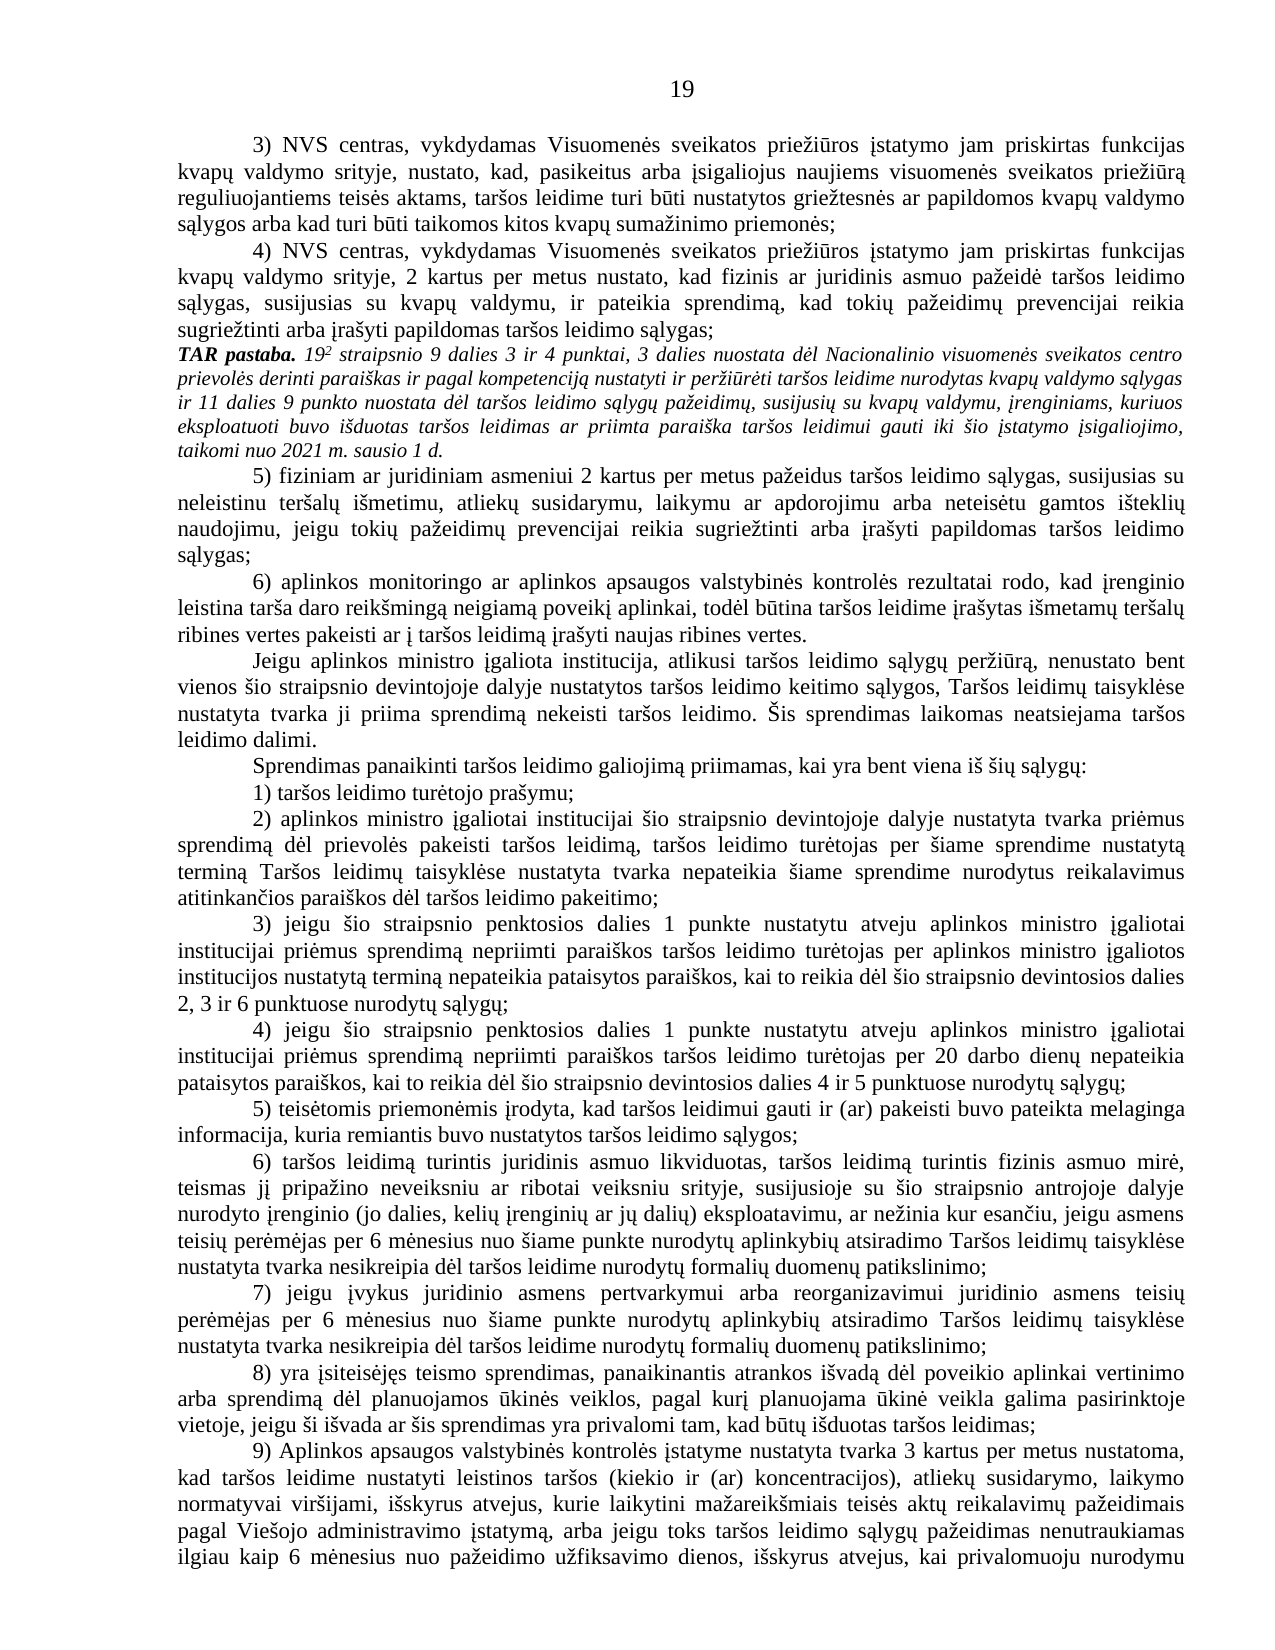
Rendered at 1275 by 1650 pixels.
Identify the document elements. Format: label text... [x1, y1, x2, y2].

text TAR pastaba. 192 straipsnio 9 dalies 3 ir 4 punktai, 3 dalies nuostata dėl Nacionalinio visuomenės sveikatos centro prievolės derinti paraiškas ir pagal kompetenciją nustatyti ir peržiūrėti taršos leidime nurodytas kvapų valdymo sąlygas ir 11 dalies 9 punkto nuostata dėl taršos leidimo sąlygų pažeidimų, susijusių su kvapų valdymu, įrenginiams, kuriuos eksploatuoti buvo išduotas taršos leidimas ar priimta paraiška taršos leidimui gauti iki šio įstatymo įsigaliojimo, taikomi nuo 2021 m. sausio 1 d. [177, 342, 1186, 462]
text 6) aplinkos monitoringo ar aplinkos apsaugos valstybinės kontrolės rezultatai rodo, kad įrenginio leistina tarša daro reikšmingą neigiamą poveikį aplinkai, todėl būtina taršos leidime įrašytas išmetamų teršalų ribines vertes pakeisti ar į taršos leidimą įrašyti naujas ribines vertes. [177, 568, 1186, 647]
text 8) yra įsiteisėjęs teismo sprendimas, panaikinantis atrankos išvadą dėl poveikio aplinkai vertinimo arba sprendimą dėl planuojamos ūkinės veiklos, pagal kurį planuojama ūkinė veikla galima pasirinktoje vietoje, jeigu ši išvada ar šis sprendimas yra privalomi tam, kad būtų išduotas taršos leidimas; [177, 1358, 1186, 1438]
text 5) teisėtomis priemonėmis įrodyta, kad taršos leidimui gauti ir (ar) pakeisti buvo pateikta melaginga informacija, kuria remiantis buvo nustatytos taršos leidimo sąlygos; [177, 1095, 1186, 1148]
text Jeigu aplinkos ministro įgaliota institucija, atlikusi taršos leidimo sąlygų peržiūrą, nenustato bent vienos šio straipsnio devintojoje dalyje nustatytos taršos leidimo keitimo sąlygos, Taršos leidimų taisyklėse nustatyta tvarka ji priima sprendimą nekeisti taršos leidimo. Šis sprendimas laikomas neatsiejama taršos leidimo dalimi. [177, 647, 1186, 752]
text 7) jeigu įvykus juridinio asmens pertvarkymui arba reorganizavimui juridinio asmens teisių perėmėjas per 6 mėnesius nuo šiame punkte nurodytų aplinkybių atsiradimo Taršos leidimų taisyklėse nustatyta tvarka nesikreipia dėl taršos leidime nurodytų formalių duomenų patikslinimo; [177, 1279, 1186, 1358]
text 4) NVS centras, vykdydamas Visuomenės sveikatos priežiūros įstatymo jam priskirtas funkcijas kvapų valdymo srityje, 2 kartus per metus nustato, kad fizinis ar juridinis asmuo pažeidė taršos leidimo sąlygas, susijusias su kvapų valdymu, ir pateikia sprendimą, kad tokių pažeidimų prevencijai reikia sugriežtinti arba įrašyti papildomas taršos leidimo sąlygas; [177, 237, 1186, 342]
text 3) NVS centras, vykdydamas Visuomenės sveikatos priežiūros įstatymo jam priskirtas funkcijas kvapų valdymo srityje, nustato, kad, pasikeitus arba įsigaliojus naujiems visuomenės sveikatos priežiūrą reguliuojantiems teisės aktams, taršos leidime turi būti nustatytos griežtesnės ar papildomos kvapų valdymo sąlygos arba kad turi būti taikomos kitos kvapų sumažinimo priemonės; [177, 131, 1186, 237]
text 1) taršos leidimo turėtojo prašymu; [177, 779, 1186, 805]
text Sprendimas panaikinti taršos leidimo galiojimą priimamas, kai yra bent viena iš šių sąlygų: [177, 752, 1186, 779]
text 6) taršos leidimą turintis juridinis asmuo likviduotas, taršos leidimą turintis fizinis asmuo mirė, teismas jį pripažino neveiksniu ar ribotai veiksniu srityje, susijusioje su šio straipsnio antrojoje dalyje nurodyto įrenginio (jo dalies, kelių įrenginių ar jų dalių) eksploatavimu, ar nežinia kur esančiu, jeigu asmens teisių perėmėjas per 6 mėnesius nuo šiame punkte nurodytų aplinkybių atsiradimo Taršos leidimų taisyklėse nustatyta tvarka nesikreipia dėl taršos leidime nurodytų formalių duomenų patikslinimo; [177, 1148, 1186, 1279]
text 5) fiziniam ar juridiniam asmeniui 2 kartus per metus pažeidus taršos leidimo sąlygas, susijusias su neleistinu teršalų išmetimu, atliekų susidarymu, laikymu ar apdorojimu arba neteisėtu gamtos išteklių naudojimu, jeigu tokių pažeidimų prevencijai reikia sugriežtinti arba įrašyti papildomas taršos leidimo sąlygas; [177, 462, 1186, 568]
text 3) jeigu šio straipsnio penktosios dalies 1 punkte nustatytu atveju aplinkos ministro įgaliotai institucijai priėmus sprendimą nepriimti paraiškos taršos leidimo turėtojas per aplinkos ministro įgaliotos institucijos nustatytą terminą nepateikia pataisytos paraiškos, kai to reikia dėl šio straipsnio devintosios dalies 2, 3 ir 6 punktuose nurodytų sąlygų; [177, 911, 1186, 1016]
text 4) jeigu šio straipsnio penktosios dalies 1 punkte nustatytu atveju aplinkos ministro įgaliotai institucijai priėmus sprendimą nepriimti paraiškos taršos leidimo turėtojas per 20 darbo dienų nepateikia pataisytos paraiškos, kai to reikia dėl šio straipsnio devintosios dalies 4 ir 5 punktuose nurodytų sąlygų; [177, 1016, 1186, 1095]
text 2) aplinkos ministro įgaliotai institucijai šio straipsnio devintojoje dalyje nustatyta tvarka priėmus sprendimą dėl prievolės pakeisti taršos leidimą, taršos leidimo turėtojas per šiame sprendime nustatytą terminą Taršos leidimų taisyklėse nustatyta tvarka nepateikia šiame sprendime nurodytus reikalavimus atitinkančios paraiškos dėl taršos leidimo pakeitimo; [177, 805, 1186, 911]
text 9) Aplinkos apsaugos valstybinės kontrolės įstatyme nustatyta tvarka 3 kartus per metus nustatoma, kad taršos leidime nustatyti leistinos taršos (kiekio ir (ar) koncentracijos), atliekų susidarymo, laikymo normatyvai viršijami, išskyrus atvejus, kurie laikytini mažareikšmiais teisės aktų reikalavimų pažeidimais pagal Viešojo administravimo įstatymą, arba jeigu toks taršos leidimo sąlygų pažeidimas nenutraukiamas ilgiau kaip 6 mėnesius nuo pažeidimo užfiksavimo dienos, išskyrus atvejus, kai privalomuoju nurodymu [177, 1438, 1186, 1569]
